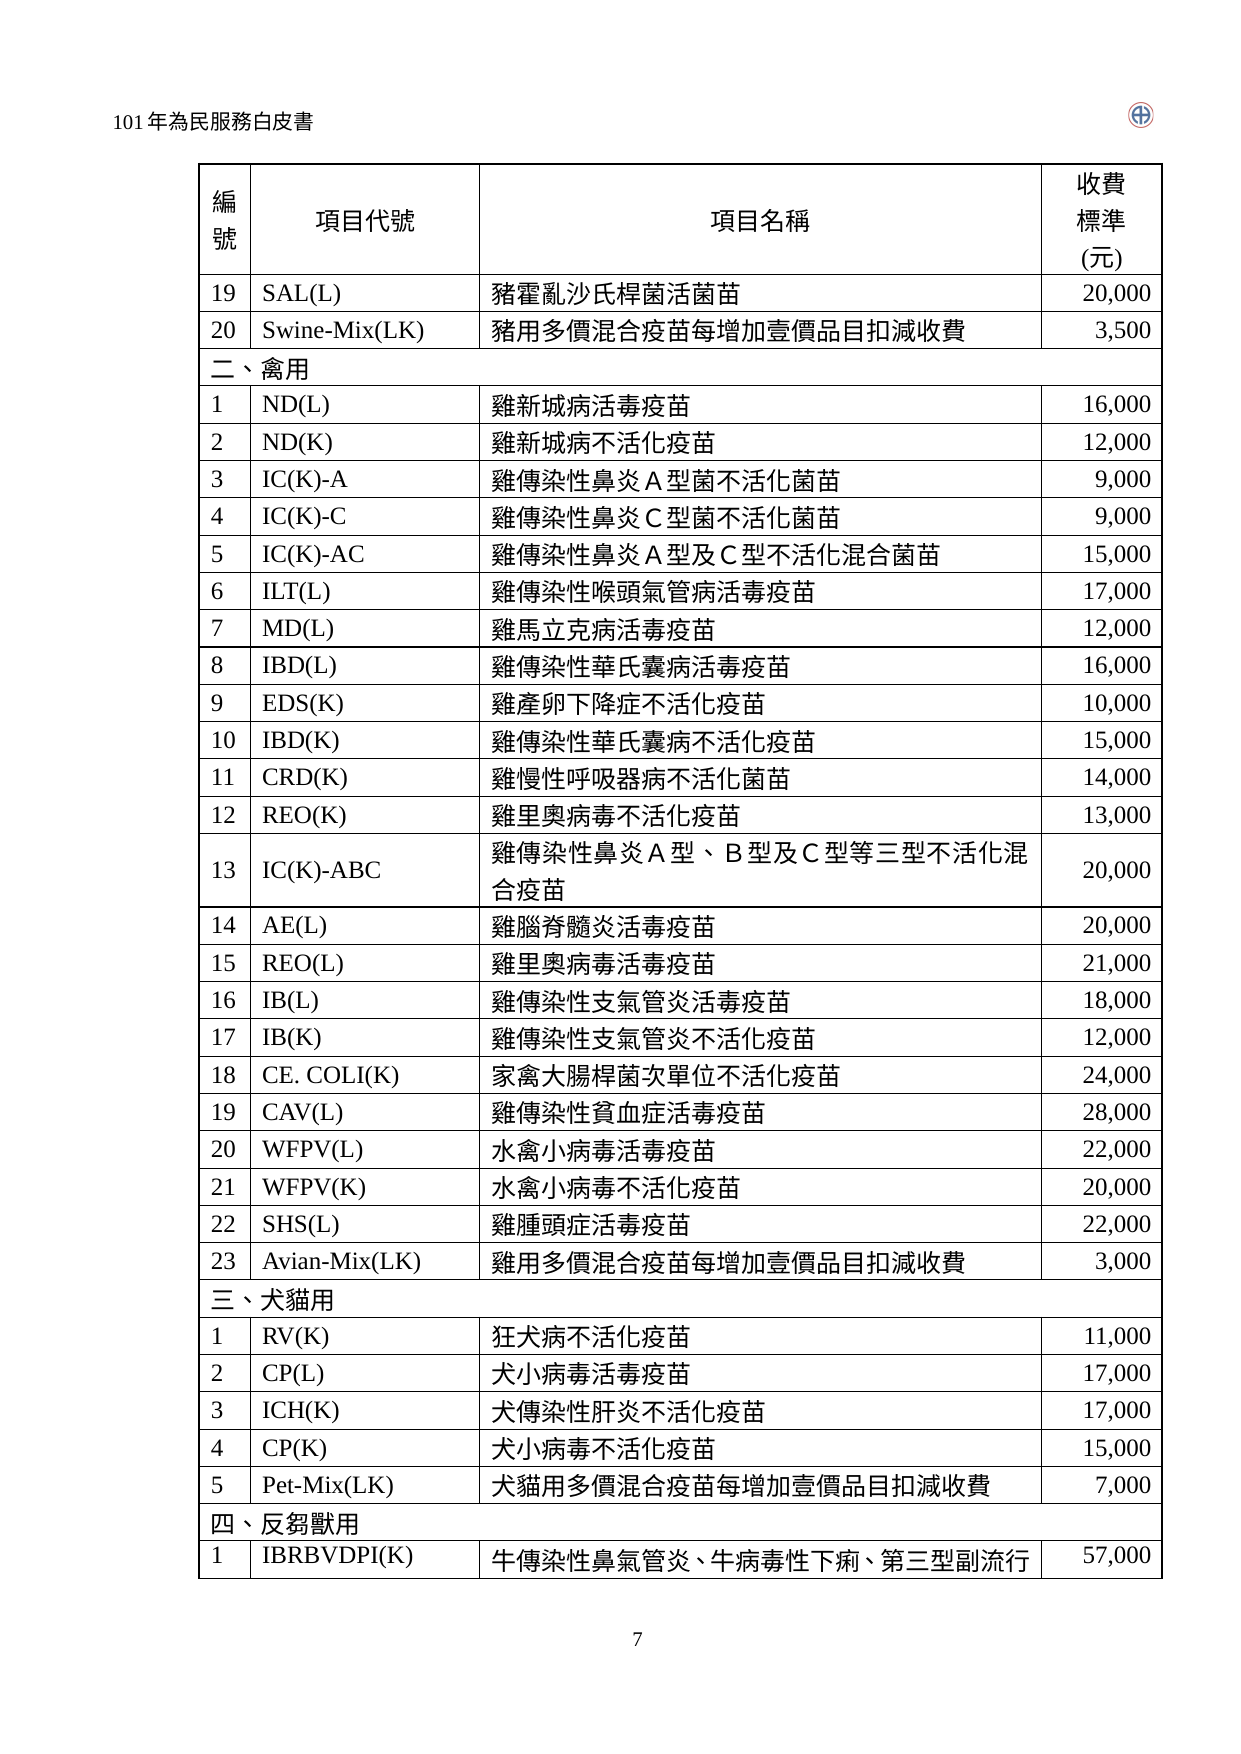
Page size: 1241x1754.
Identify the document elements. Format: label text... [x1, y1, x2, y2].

table_cell 20,000 [1042, 275, 1161, 311]
table_cell 雞傳染性華氏囊病活毒疫苗 [480, 648, 1041, 684]
table_cell 9,000 [1042, 461, 1161, 497]
table_cell 3,500 [1042, 312, 1161, 348]
table_cell 豬用多價混合疫苗每增加壹價品目扣減收費 [480, 312, 1041, 348]
table_cell WFPV(K) [251, 1169, 479, 1205]
table_cell 雞里奧病毒活毒疫苗 [480, 945, 1041, 981]
table_cell Avian-Mix(LK) [251, 1243, 479, 1279]
table_cell 22 [200, 1206, 250, 1242]
table_cell 1 [200, 1541, 250, 1578]
table_cell 15,000 [1042, 722, 1161, 758]
table_cell 雞傳染性支氣管炎活毒疫苗 [480, 982, 1041, 1018]
table_cell 雞傳染性支氣管炎不活化疫苗 [480, 1019, 1041, 1056]
table_header 項目名稱 [480, 165, 1041, 273]
table_cell 雞傳染性貧血症活毒疫苗 [480, 1094, 1041, 1130]
table_cell 18 [200, 1057, 250, 1093]
table_cell 10 [200, 722, 250, 758]
table_cell 4 [200, 498, 250, 534]
table_cell CP(K) [251, 1430, 479, 1466]
table_header 項目代號 [251, 165, 479, 273]
table_cell CAV(L) [251, 1094, 479, 1130]
table_cell 24,000 [1042, 1057, 1161, 1093]
table_cell 23 [200, 1243, 250, 1279]
table_cell 17,000 [1042, 1392, 1161, 1428]
table_cell RV(K) [251, 1318, 479, 1354]
table_cell 水禽小病毒活毒疫苗 [480, 1131, 1041, 1167]
table_cell 15 [200, 945, 250, 981]
table_cell 雞馬立克病活毒疫苗 [480, 610, 1041, 646]
table_cell 雞用多價混合疫苗每增加壹價品目扣減收費 [480, 1243, 1041, 1279]
table_cell 雞新城病不活化疫苗 [480, 424, 1041, 460]
table_cell 12,000 [1042, 610, 1161, 646]
table_cell 雞新城病活毒疫苗 [480, 386, 1041, 423]
table_cell 10,000 [1042, 685, 1161, 721]
table_cell 雞傳染性鼻炎Ａ型菌不活化菌苗 [480, 461, 1041, 497]
table_cell 20,000 [1042, 1169, 1161, 1205]
table_cell 21 [200, 1169, 250, 1205]
table_cell 14,000 [1042, 759, 1161, 796]
table_cell 2 [200, 424, 250, 460]
table_cell 雞腦脊髓炎活毒疫苗 [480, 908, 1041, 944]
table_cell 16,000 [1042, 386, 1161, 423]
table_cell 12,000 [1042, 424, 1161, 460]
table_header 編號 [200, 165, 250, 273]
table_cell SAL(L) [251, 275, 479, 311]
table_cell 5 [200, 1467, 250, 1503]
table_cell SHS(L) [251, 1206, 479, 1242]
table_cell 雞里奧病毒不活化疫苗 [480, 797, 1041, 833]
table_cell 21,000 [1042, 945, 1161, 981]
table_cell 18,000 [1042, 982, 1161, 1018]
table_cell 20 [200, 312, 250, 348]
table_cell 57,000 [1042, 1541, 1161, 1578]
table_cell ICH(K) [251, 1392, 479, 1428]
table_cell IC(K)-A [251, 461, 479, 497]
table_cell MD(L) [251, 610, 479, 646]
table_cell 水禽小病毒不活化疫苗 [480, 1169, 1041, 1205]
picture [1128, 102, 1154, 128]
table_cell IC(K)-C [251, 498, 479, 534]
table_cell 9 [200, 685, 250, 721]
table_cell 雞傳染性鼻炎Ｃ型菌不活化菌苗 [480, 498, 1041, 534]
table_cell 1 [200, 1318, 250, 1354]
table_cell IB(L) [251, 982, 479, 1018]
table_cell 牛傳染性鼻氣管炎、牛病毒性下痢、第三型副流行 [480, 1541, 1041, 1578]
table_cell CRD(K) [251, 759, 479, 796]
table_cell ND(L) [251, 386, 479, 423]
table_cell IBRBVDPI(K) [251, 1541, 479, 1578]
table_cell 20,000 [1042, 908, 1161, 944]
table_cell 16 [200, 982, 250, 1018]
table_cell 犬小病毒不活化疫苗 [480, 1430, 1041, 1466]
table_cell 犬傳染性肝炎不活化疫苗 [480, 1392, 1041, 1428]
table_cell 19 [200, 275, 250, 311]
table_cell 9,000 [1042, 498, 1161, 534]
table_cell 11,000 [1042, 1318, 1161, 1354]
table_cell 11 [200, 759, 250, 796]
table_cell 3 [200, 1392, 250, 1428]
table_cell 22,000 [1042, 1206, 1161, 1242]
table_cell 13 [200, 834, 250, 906]
table_cell 4 [200, 1430, 250, 1466]
table_cell WFPV(L) [251, 1131, 479, 1167]
table_cell 22,000 [1042, 1131, 1161, 1167]
table_cell IBD(L) [251, 648, 479, 684]
table_cell 狂犬病不活化疫苗 [480, 1318, 1041, 1354]
table_cell 20 [200, 1131, 250, 1167]
table_cell 14 [200, 908, 250, 944]
table_cell 5 [200, 536, 250, 572]
table_cell 17,000 [1042, 1355, 1161, 1391]
table_cell 雞傳染性鼻炎Ａ型、Ｂ型及Ｃ型等三型不活化混合疫苗 [480, 834, 1041, 906]
table_cell AE(L) [251, 908, 479, 944]
table_cell 7 [200, 610, 250, 646]
table_cell 28,000 [1042, 1094, 1161, 1130]
table_cell 2 [200, 1355, 250, 1391]
table_cell 1 [200, 386, 250, 423]
table_cell 二、禽用 [200, 349, 1161, 385]
table_cell 豬霍亂沙氏桿菌活菌苗 [480, 275, 1041, 311]
table_cell IB(K) [251, 1019, 479, 1056]
table_cell REO(L) [251, 945, 479, 981]
table_cell 8 [200, 648, 250, 684]
table_cell 15,000 [1042, 536, 1161, 572]
table_cell 犬小病毒活毒疫苗 [480, 1355, 1041, 1391]
table_cell 雞產卵下降症不活化疫苗 [480, 685, 1041, 721]
table_cell CE. COLI(K) [251, 1057, 479, 1093]
table_cell IC(K)-AC [251, 536, 479, 572]
table_header 收費 標準 (元) [1042, 165, 1161, 273]
table_cell Swine-Mix(LK) [251, 312, 479, 348]
table_cell IBD(K) [251, 722, 479, 758]
table_cell 16,000 [1042, 648, 1161, 684]
table_cell 12 [200, 797, 250, 833]
table_cell ILT(L) [251, 573, 479, 609]
table_cell 雞傳染性喉頭氣管病活毒疫苗 [480, 573, 1041, 609]
table_cell 12,000 [1042, 1019, 1161, 1056]
table_cell IC(K)-ABC [251, 834, 479, 906]
table_cell 3 [200, 461, 250, 497]
table_cell 犬貓用多價混合疫苗每增加壹價品目扣減收費 [480, 1467, 1041, 1503]
table_cell 17,000 [1042, 573, 1161, 609]
table_cell CP(L) [251, 1355, 479, 1391]
table_cell ND(K) [251, 424, 479, 460]
table_cell 家禽大腸桿菌次單位不活化疫苗 [480, 1057, 1041, 1093]
table_cell 13,000 [1042, 797, 1161, 833]
table_cell 20,000 [1042, 834, 1161, 906]
table_cell REO(K) [251, 797, 479, 833]
table_cell 雞慢性呼吸器病不活化菌苗 [480, 759, 1041, 796]
table_cell EDS(K) [251, 685, 479, 721]
table_cell 三、犬貓用 [200, 1280, 1161, 1317]
table_cell 雞腫頭症活毒疫苗 [480, 1206, 1041, 1242]
table_cell 雞傳染性華氏囊病不活化疫苗 [480, 722, 1041, 758]
table_cell 15,000 [1042, 1430, 1161, 1466]
table_cell 3,000 [1042, 1243, 1161, 1279]
table_cell 雞傳染性鼻炎Ａ型及Ｃ型不活化混合菌苗 [480, 536, 1041, 572]
table_cell 17 [200, 1019, 250, 1056]
table_cell 四、反芻獸用 [200, 1504, 1161, 1540]
table_cell 19 [200, 1094, 250, 1130]
table_cell 6 [200, 573, 250, 609]
table_cell Pet-Mix(LK) [251, 1467, 479, 1503]
table_cell 7,000 [1042, 1467, 1161, 1503]
